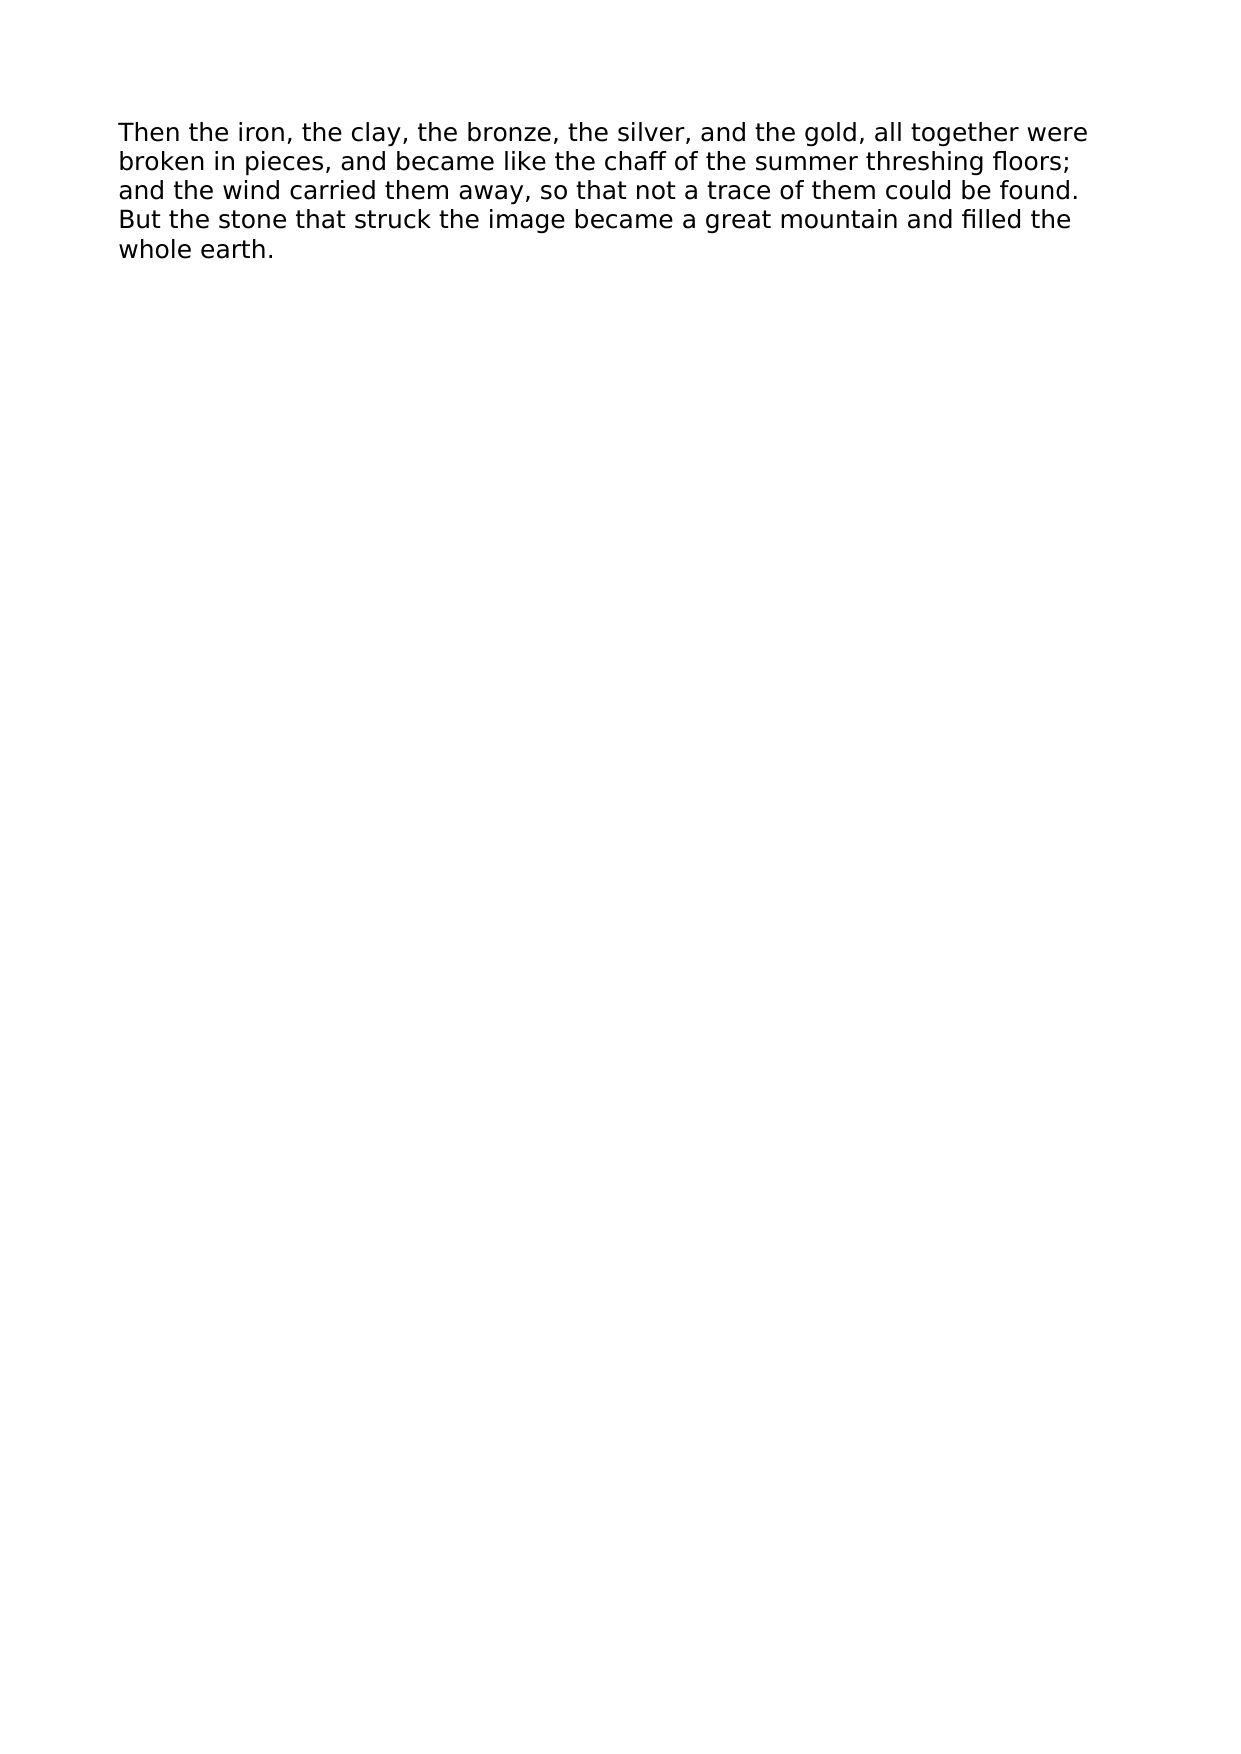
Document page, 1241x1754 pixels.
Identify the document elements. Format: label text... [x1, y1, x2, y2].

text Then the iron, the clay, the bronze, the silver, and the gold, all together were broken in pieces, and became like the chaff of the summer threshing floors; and the wind carried them away, so that not a trace of them could be found. But the stone that struck the image became a great mountain and filled the whole earth. [118, 118, 1122, 264]
